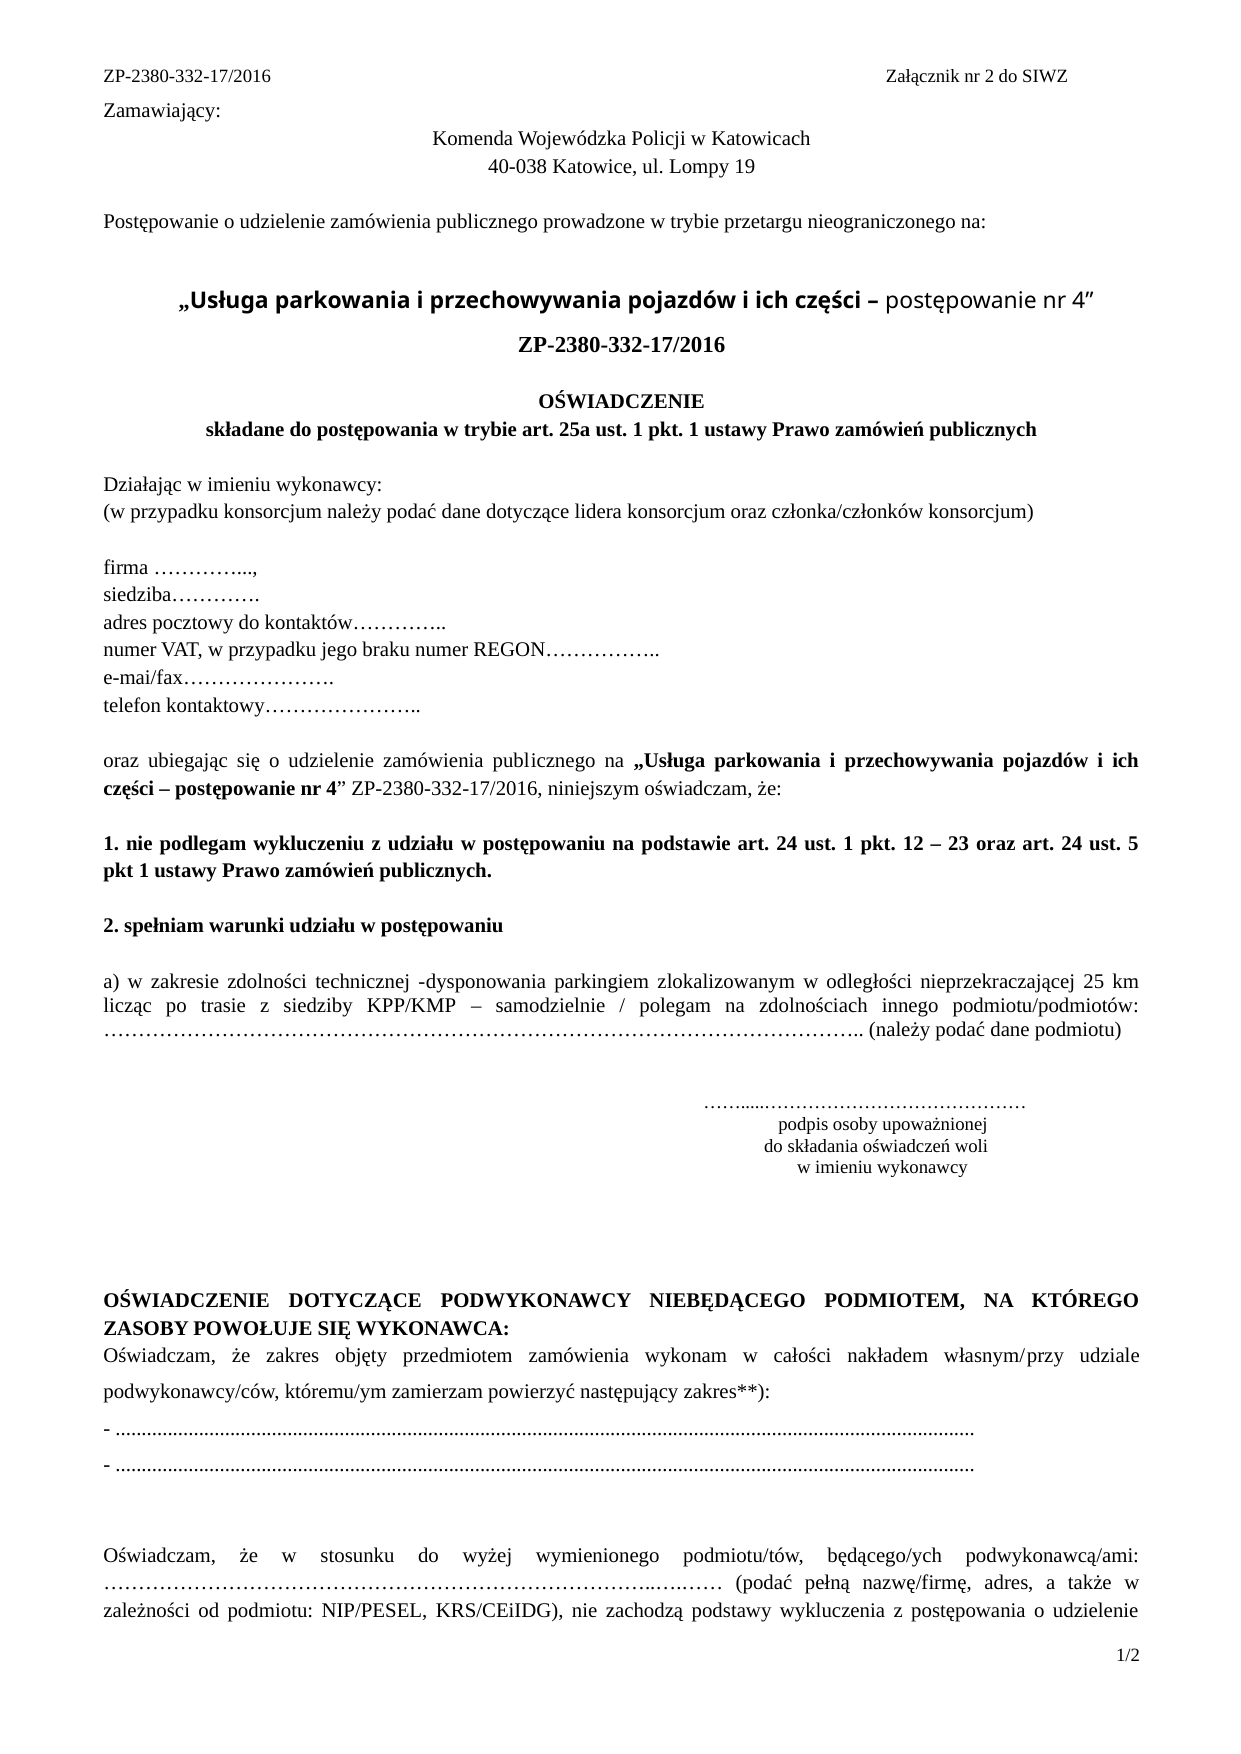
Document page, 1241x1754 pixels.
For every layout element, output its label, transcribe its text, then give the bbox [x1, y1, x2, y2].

text - ..................................................................................................................................................................... [103, 1451, 1140, 1476]
text do składania oświadczeń woli [103, 1134, 1140, 1156]
text w imieniu wykonawcy [103, 1156, 1140, 1178]
text 40-038 Katowice, ul. Lompy 19 [103, 153, 1140, 178]
text oraz ubiegając się o udzielenie zamówienia publicznego na „Usługa parkowania i przechowywania pojazdów i ich części – postępowanie nr 4” ZP-2380-332-17/2016, niniejszym oświadczam, że: [103, 748, 1140, 799]
text 1. nie podlegam wykluczeniu z udziału w postępowaniu na podstawie art. 24 ust. 1 pkt. 12 – 23 oraz art. 24 ust. 5 pkt 1 ustawy Prawo zamówień publicznych. [103, 831, 1140, 882]
text 2. spełniam warunki udziału w postępowaniu [103, 913, 1140, 937]
text Oświadczam, że w stosunku do wyżej wymienionego podmiotu/tów, będącego/ych podwykonawcą/ami: ……………………………………………………………………..….…… (podać pełną nazwę/firmę, adres, a także w zależności od podmiotu: NIP/PESEL, KRS/CEiIDG), nie zachodzą podstawy wykluczenia z postępowania o udzielenie [103, 1543, 1140, 1622]
text (w przypadku konsorcjum należy podać dane dotyczące lidera konsorcjum oraz członka/członków konsorcjum) [103, 499, 1140, 523]
text Oświadczam, że zakres objęty przedmiotem zamówienia wykonam w całości nakładem własnym/przy udziale podwykonawcy/ców, któremu/ym zamierzam powierzyć następujący zakres**): [103, 1343, 1140, 1403]
text siedziba…………. [103, 582, 1140, 606]
text Zamawiający: [103, 98, 1140, 122]
text OŚWIADCZENIE DOTYCZĄCE PODWYKONAWCY NIEBĘDĄCEGO PODMIOTEM, NA KTÓREGO ZASOBY POWOŁUJE SIĘ WYKONAWCA: [103, 1288, 1140, 1340]
text telefon kontaktowy………………….. [103, 693, 1140, 717]
text ZP-2380-332-17/2016 [103, 331, 1140, 357]
text …….....…………………………………… [103, 1089, 1140, 1113]
text Postępowanie o udzielenie zamówienia publicznego prowadzone w trybie przetargu nieograniczonego na: [103, 209, 1140, 233]
text - ..................................................................................................................................................................... [103, 1415, 1140, 1439]
text numer VAT, w przypadku jego braku numer REGON…………….. [103, 637, 1140, 661]
text „Usługa parkowania i przechowywania pojazdów i ich części – postępowanie nr 4” [103, 284, 1140, 316]
text OŚWIADCZENIE [103, 389, 1140, 413]
text Komenda Wojewódzka Policji w Katowicach [103, 126, 1140, 150]
text Działając w imieniu wykonawcy: [103, 472, 1140, 496]
text podpis osoby upoważnionej [103, 1113, 1140, 1134]
text adres pocztowy do kontaktów………….. [103, 610, 1140, 634]
text składane do postępowania w trybie art. 25a ust. 1 pkt. 1 ustawy Prawo zamówień publicznych [103, 417, 1140, 441]
text e-mai/fax…………………. [103, 665, 1140, 689]
text firma …………..., [103, 554, 1140, 579]
text a) w zakresie zdolności technicznej -dysponowania parkingiem zlokalizowanym w odległości nieprzekraczającej 25 km licząc po trasie z siedziby KPP/KMP – samodzielnie / polegam na zdolnościach innego podmiotu/podmiotów: ……………………………………………………………………………………………….. (należy podać dane podmiotu) [103, 969, 1140, 1041]
